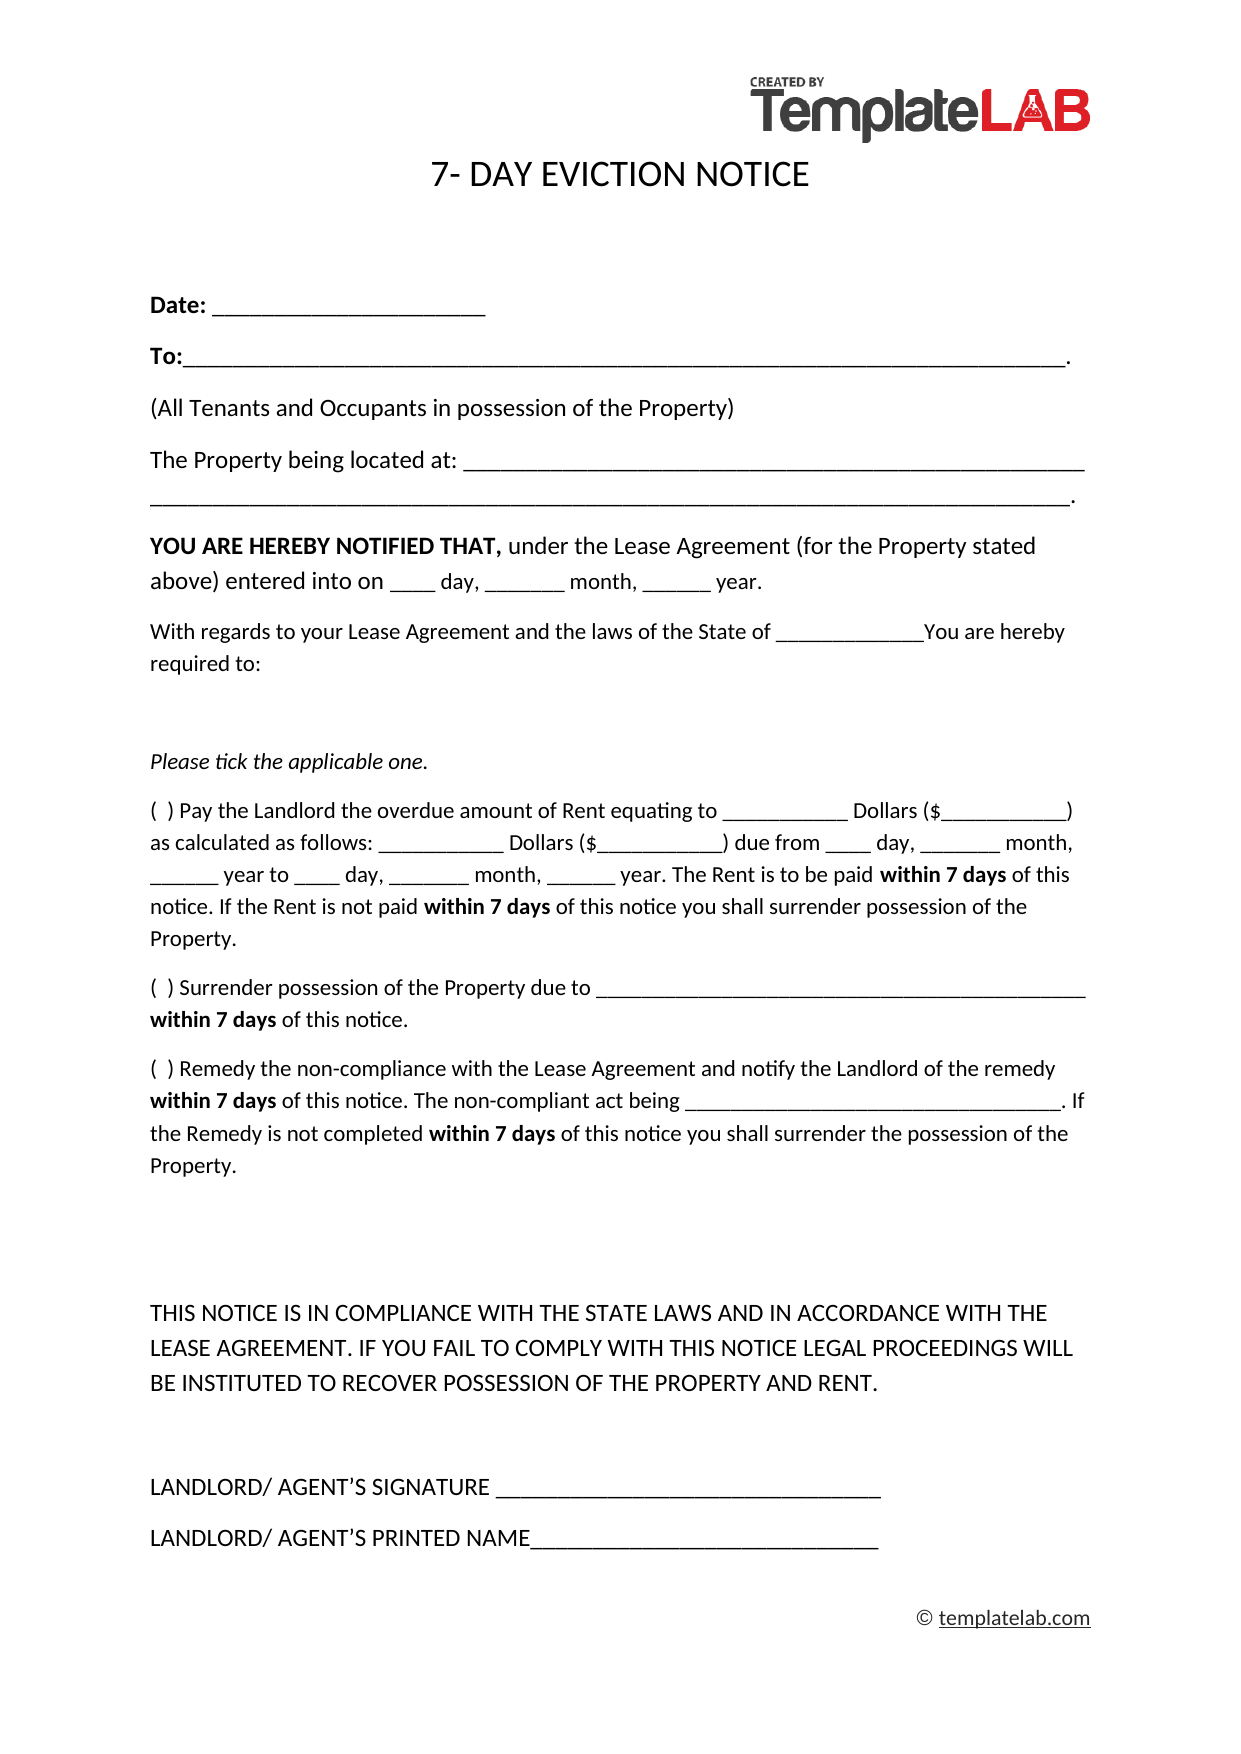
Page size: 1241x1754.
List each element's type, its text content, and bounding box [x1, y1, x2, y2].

text (All Tenants and Occupants in possession of the Property) [150, 392, 1090, 423]
text ( ) Remedy the non-compliance with the Lease Agreement and notify the Landlord of the remedy within 7 days of this notice. The non-compliant act being _________________________________. If the Remedy is not completed within 7 days of this notice you shall surrender the possession of the Property. [150, 1054, 1090, 1179]
text Date: ______________________ [150, 289, 1090, 319]
text Please tick the applicable one. [150, 747, 1090, 775]
text THIS NOTICE IS IN COMPLIANCE WITH THE STATE LAWS AND IN ACCORDANCE WITH THE LEASE AGREEMENT. IF YOU FAIL TO COMPLY WITH THIS NOTICE LEGAL PROCEEDINGS WILL BE INSTITUTED TO RECOVER POSSESSION OF THE PROPERTY AND RENT. [150, 1298, 1090, 1398]
text The Property being located at: __________________________________________________ __________________________________________________________________________. [150, 444, 1090, 509]
text YOU ARE HEREBY NOTIFIED THAT, under the Lease Agreement (for the Property stated above) entered into on ____ day, _______ month, ______ year. [150, 530, 1090, 596]
text LANDLORD/ AGENT’S PRINTED NAME____________________________ [150, 1523, 1090, 1553]
text LANDLORD/ AGENT’S SIGNATURE _______________________________ [150, 1471, 1090, 1501]
text To:_______________________________________________________________________. [150, 340, 1090, 371]
text ( ) Pay the Landlord the overdue amount of Rent equating to ___________ Dollars ($___________) as calculated as follows: ___________ Dollars ($___________) due from ____ day, _______ month, ______ year to ____ day, _______ month, ______ year. The Rent is to be paid within 7 days of this notice. If the Rent is not paid within 7 days of this notice you shall surrender possession of the Property. [150, 796, 1090, 953]
text 7- DAY EVICTION NOTICE [150, 150, 1090, 196]
text With regards to your Lease Agreement and the laws of the State of _____________You are hereby required to: [150, 617, 1090, 677]
text ( ) Surrender possession of the Property due to ___________________________________________ within 7 days of this notice. [150, 973, 1090, 1034]
